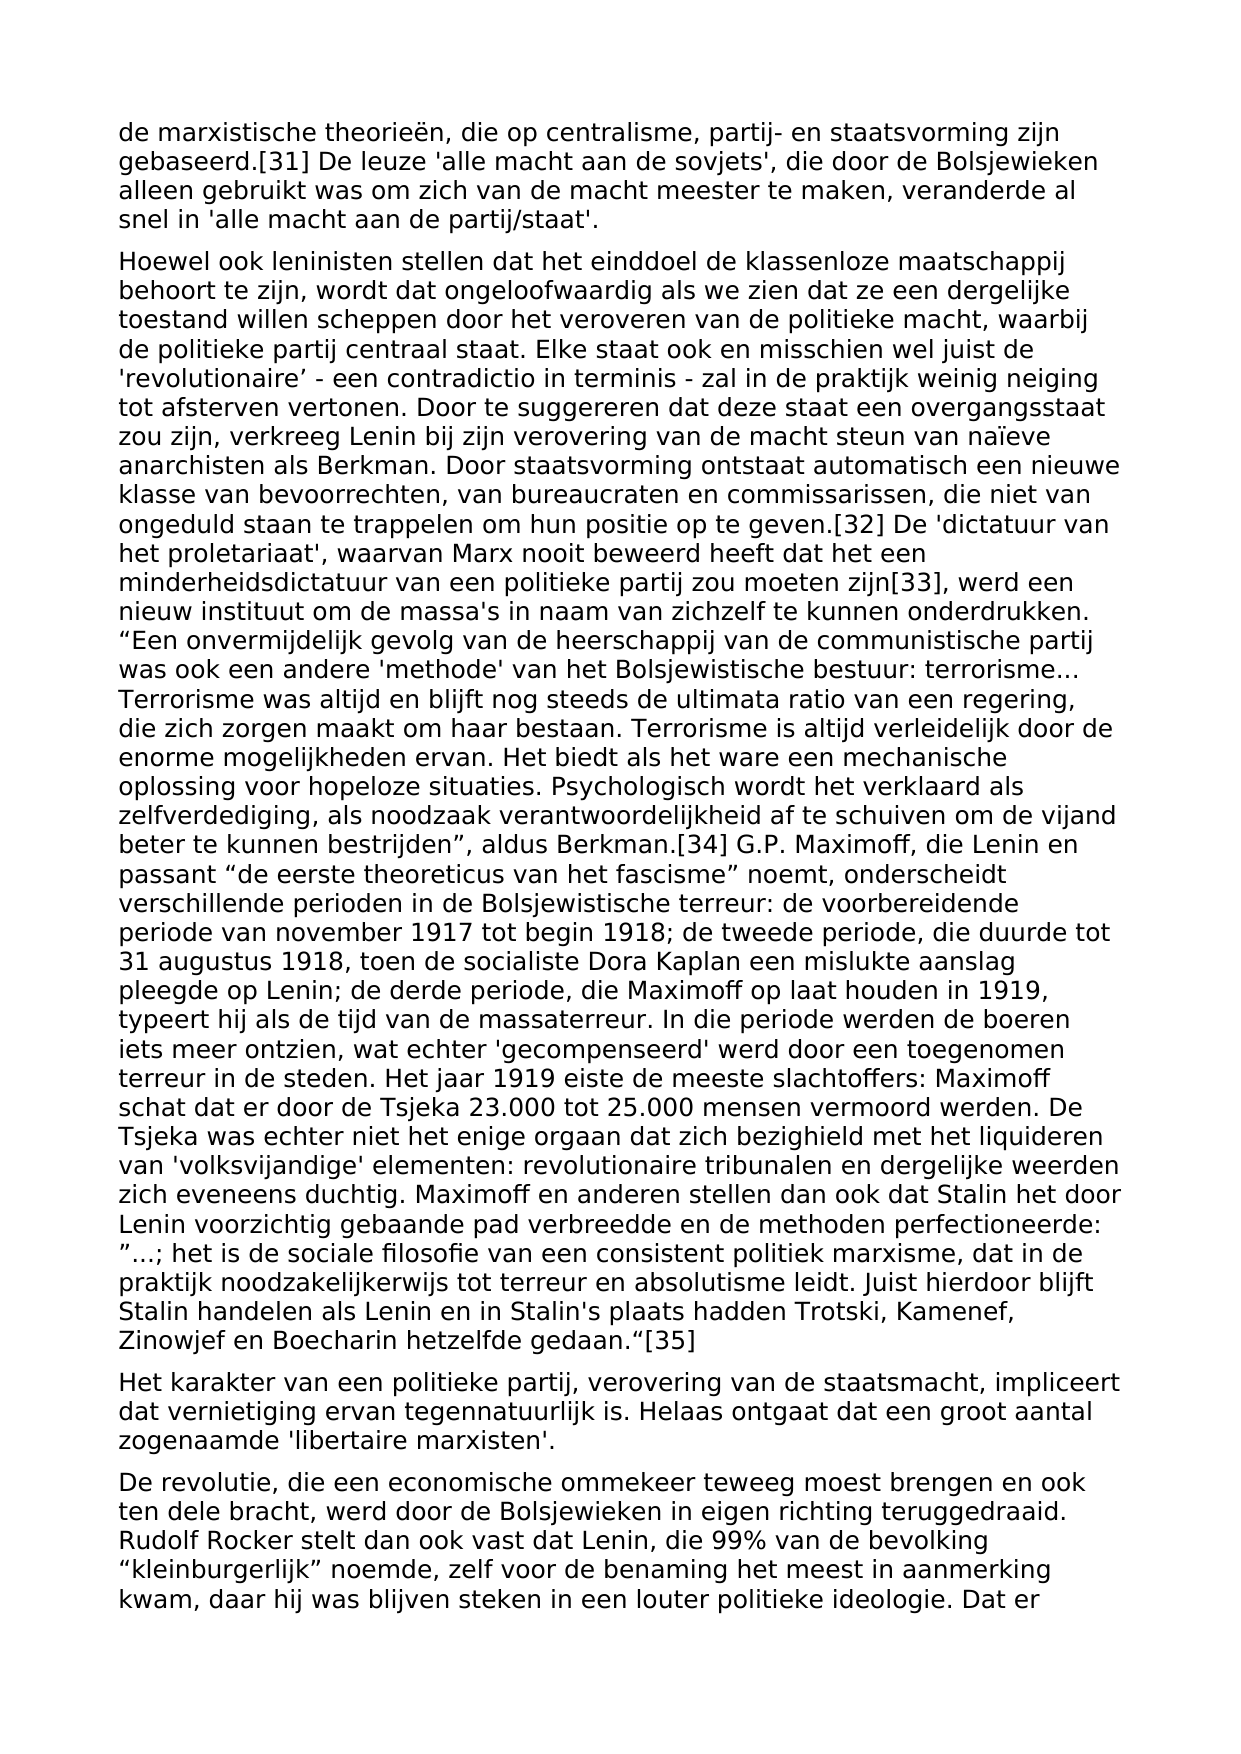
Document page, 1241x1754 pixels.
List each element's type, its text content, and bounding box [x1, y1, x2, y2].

text de marxistische theorieën, die op centralisme, partij- en staatsvorming zijn gebaseerd.[31] De leuze 'alle macht aan de sovjets', die door de Bolsjewieken alleen gebruikt was om zich van de macht meester te maken, veranderde al snel in 'alle macht aan de partij/staat'. [118, 118, 1122, 235]
text De revolutie, die een economische ommekeer teweeg moest brengen en ook ten dele bracht, werd door de Bolsjewieken in eigen richting teruggedraaid. Rudolf Rocker stelt dan ook vast dat Lenin, die 99% van de bevolking “kleinburgerlijk” noemde, zelf voor de benaming het meest in aanmerking kwam, daar hij was blijven steken in een louter politieke ideologie. Dat er [118, 1468, 1122, 1614]
text Hoewel ook leninisten stellen dat het einddoel de klassenloze maatschappij behoort te zijn, wordt dat ongeloofwaardig als we zien dat ze een dergelijke toestand willen scheppen door het veroveren van de politieke macht, waarbij de politieke partij centraal staat. Elke staat ook en misschien wel juist de 'revolutionaire’ - een contradictio in terminis - zal in de praktijk weinig neiging tot afsterven vertonen. Door te suggereren dat deze staat een overgangsstaat zou zijn, verkreeg Lenin bij zijn verovering van de macht steun van naïeve anarchisten als Berkman. Door staatsvorming ontstaat automatisch een nieuwe klasse van bevoorrechten, van bureaucraten en commissarissen, die niet van ongeduld staan te trappelen om hun positie op te geven.[32] De 'dictatuur van het proletariaat', waarvan Marx nooit beweerd heeft dat het een minderheidsdictatuur van een politieke partij zou moeten zijn[33], werd een nieuw instituut om de massa's in naam van zichzelf te kunnen onderdrukken. “Een onvermijdelijk gevolg van de heerschappij van de communistische partij was ook een andere 'methode' van het Bolsjewistische bestuur: terrorisme... Terrorisme was altijd en blijft nog steeds de ultimata ratio van een regering, die zich zorgen maakt om haar bestaan. Terrorisme is altijd verleidelijk door de enorme mogelijkheden ervan. Het biedt als het ware een mechanische oplossing voor hopeloze situaties. Psychologisch wordt het verklaard als zelfverdediging, als noodzaak verantwoordelijkheid af te schuiven om de vijand beter te kunnen bestrijden”, aldus Berkman.[34] G.P. Maximoff, die Lenin en passant “de eerste theoreticus van het fascisme” noemt, onderscheidt verschillende perioden in de Bolsjewistische terreur: de voorbereidende periode van november 1917 tot begin 1918; de tweede periode, die duurde tot 31 augustus 1918, toen de socialiste Dora Kaplan een mislukte aanslag pleegde op Lenin; de derde periode, die Maximoff op laat houden in 1919, typeert hij als de tijd van de massaterreur. In die periode werden de boeren iets meer ontzien, wat echter 'gecompenseerd' werd door een toegenomen terreur in de steden. Het jaar 1919 eiste de meeste slachtoffers: Maximoff schat dat er door de Tsjeka 23.000 tot 25.000 mensen vermoord werden. De Tsjeka was echter niet het enige orgaan dat zich bezighield met het liquideren van 'volksvijandige' elementen: revolutionaire tribunalen en dergelijke weerden zich eveneens duchtig. Maximoff en anderen stellen dan ook dat Stalin het door Lenin voorzichtig gebaande pad verbreedde en de methoden perfectioneerde: ”...; het is de sociale filosofie van een consistent politiek marxisme, dat in de praktijk noodzakelijkerwijs tot terreur en absolutisme leidt. Juist hierdoor blijft Stalin handelen als Lenin en in Stalin's plaats hadden Trotski, Kamenef, Zinowjef en Boecharin hetzelfde gedaan.“[35] [118, 247, 1122, 1356]
text Het karakter van een politieke partij, verovering van de staatsmacht, impliceert dat vernietiging ervan tegennatuurlijk is. Helaas ontgaat dat een groot aantal zogenaamde 'libertaire marxisten'. [118, 1368, 1122, 1456]
